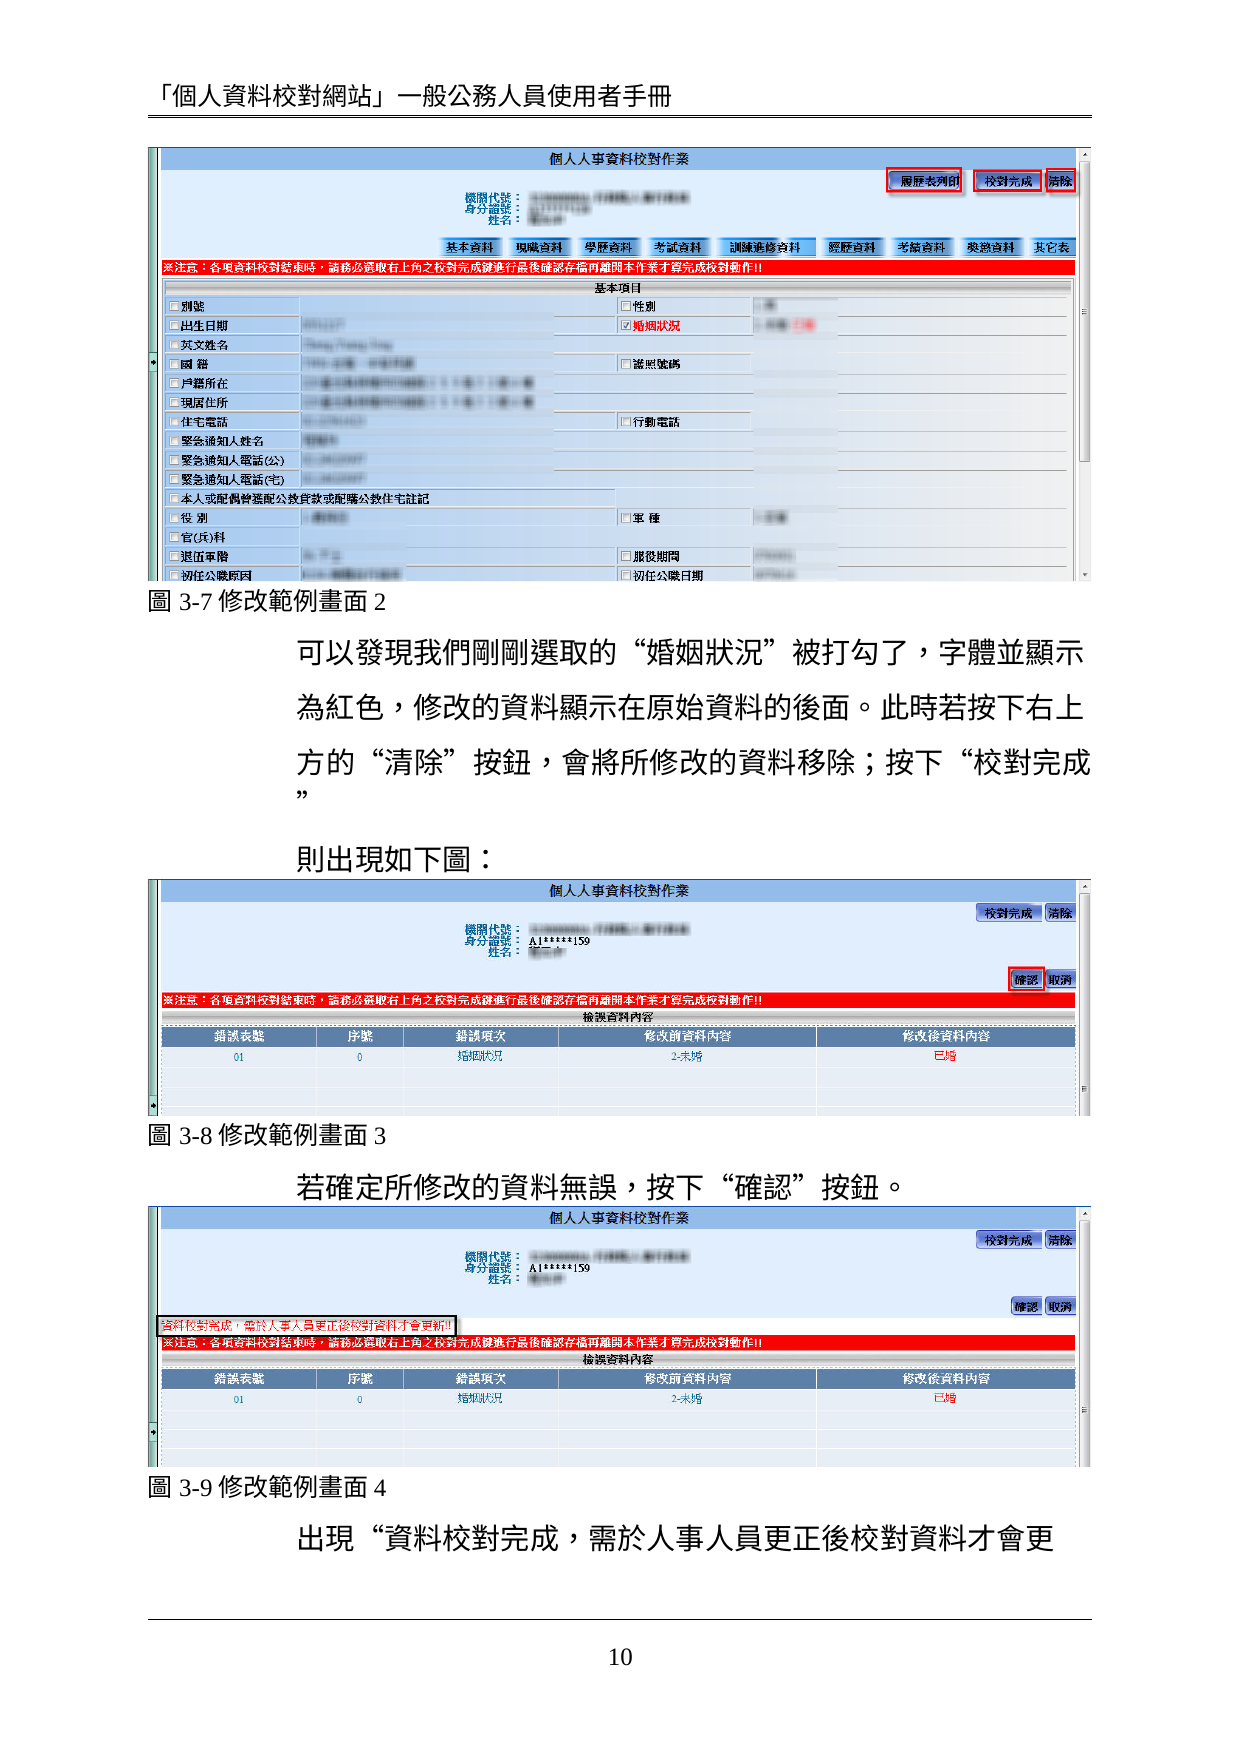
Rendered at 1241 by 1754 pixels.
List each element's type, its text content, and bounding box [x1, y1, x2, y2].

text 可以發現我們剛剛選取的“婚姻狀況”被打勾了，字體並顯示 [296, 630, 1092, 672]
text 則出現如下圖： [296, 837, 1092, 879]
picture [147, 1206, 1092, 1467]
text 方的“清除”按鈕，會將所修改的資料移除；按下“校對完成” [296, 739, 1092, 824]
text 為紅色，修改的資料顯示在原始資料的後面。此時若按下右上 [296, 685, 1092, 727]
text 若確定所修改的資料無誤，按下“確認”按鈕。 [296, 1164, 1092, 1206]
picture [147, 147, 1092, 582]
text 圖 3‑7 修改範例畫面2 [148, 582, 1092, 617]
text 出現“資料校對完成，需於人事人員更正後校對資料才會更 [296, 1516, 1092, 1558]
text 圖 3‑8 修改範例畫面3 [148, 1116, 1092, 1152]
text 圖 3‑9 修改範例畫面4 [148, 1468, 1092, 1503]
picture [147, 879, 1092, 1116]
